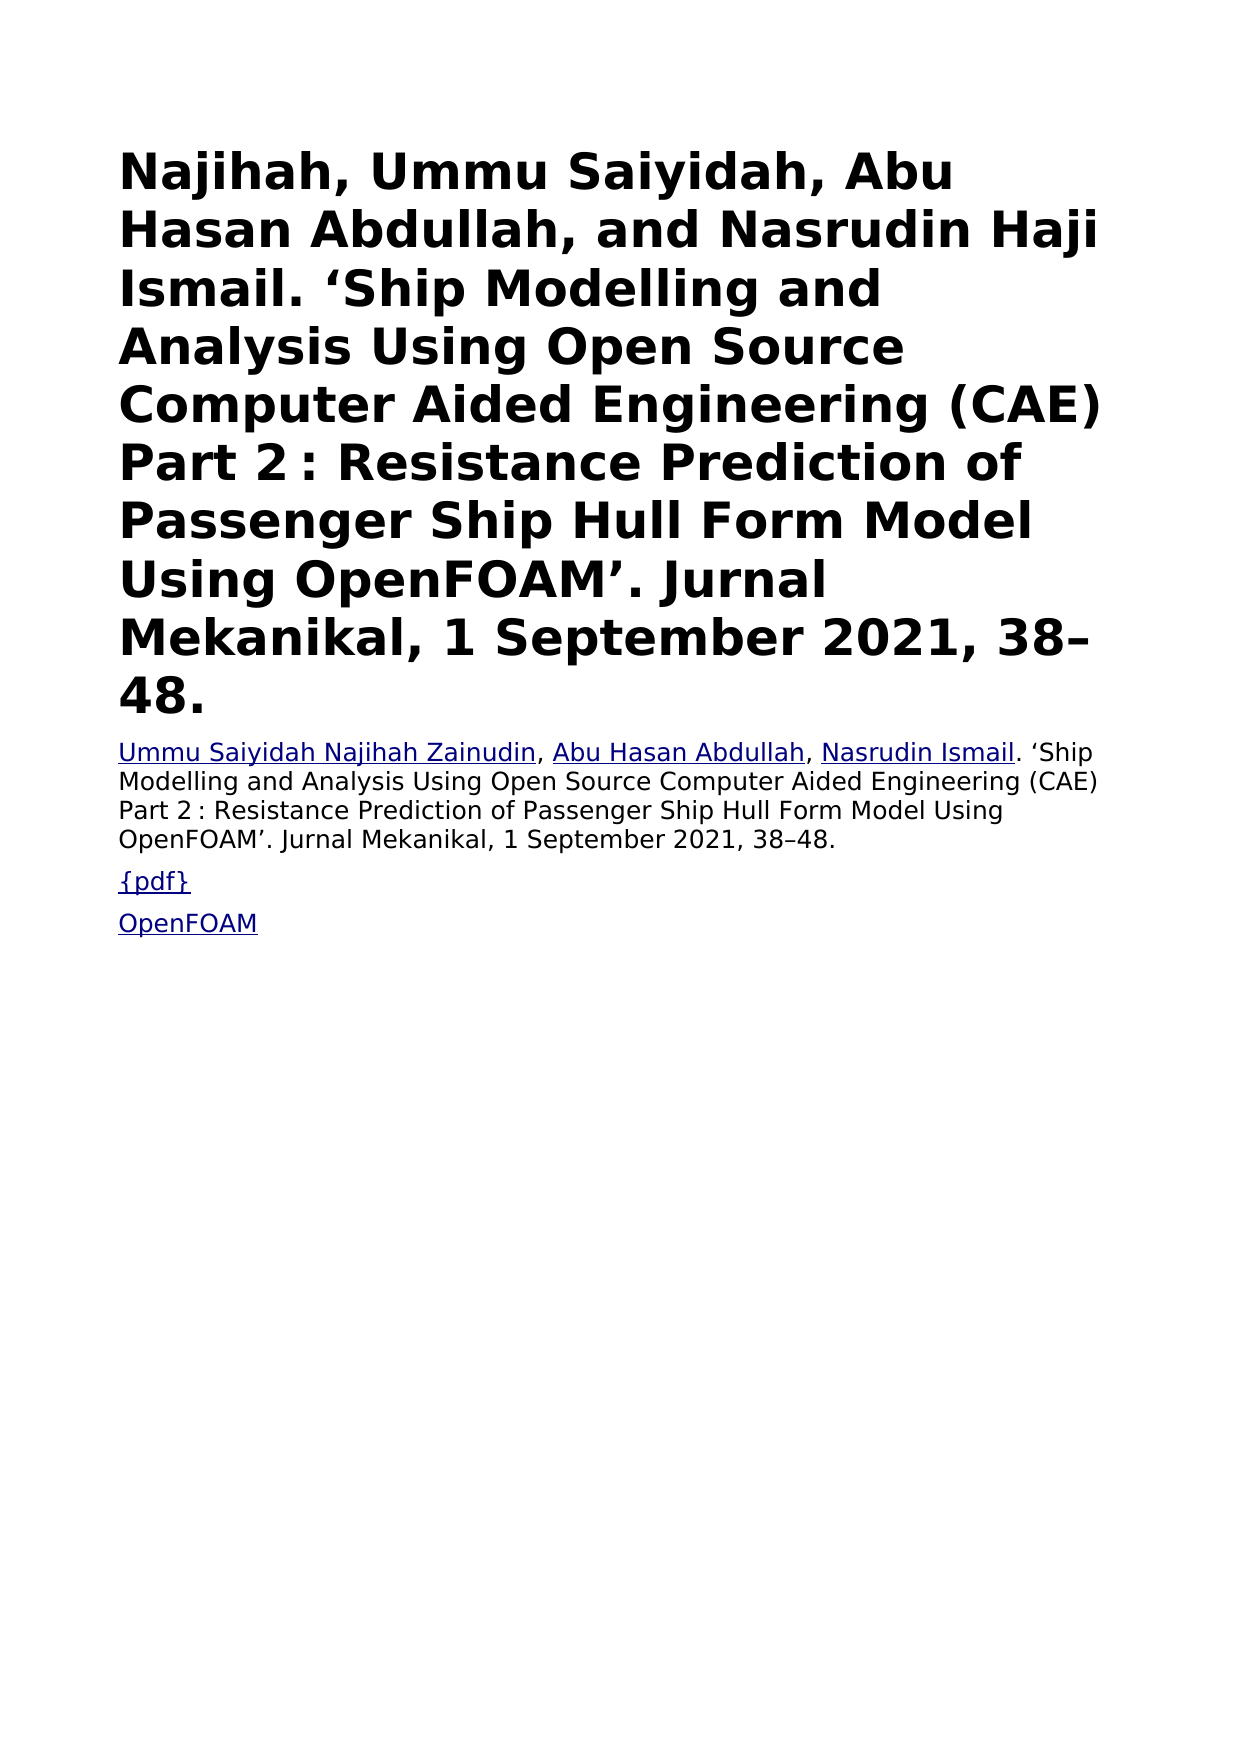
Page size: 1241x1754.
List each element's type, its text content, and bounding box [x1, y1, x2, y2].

text Ummu Saiyidah Najihah Zainudin, Abu Hasan Abdullah, Nasrudin Ismail. ‘Ship Modelling and Analysis Using Open Source Computer Aided Engineering (CAE) Part 2 : Resistance Prediction of Passenger Ship Hull Form Model Using OpenFOAM’. Jurnal Mekanikal, 1 September 2021, 38–48. [118, 738, 1122, 854]
text {pdf} [118, 867, 1122, 896]
subtitle Najihah, Ummu Saiyidah, Abu Hasan Abdullah, and Nasrudin Haji Ismail. ‘Ship Modelling and Analysis Using Open Source Computer Aided Engineering (CAE) Part 2 : Resistance Prediction of Passenger Ship Hull Form Model Using OpenFOAM’. Jurnal Mekanikal, 1 September 2021, 38–48. [118, 143, 1122, 725]
text OpenFOAM [118, 909, 1122, 938]
